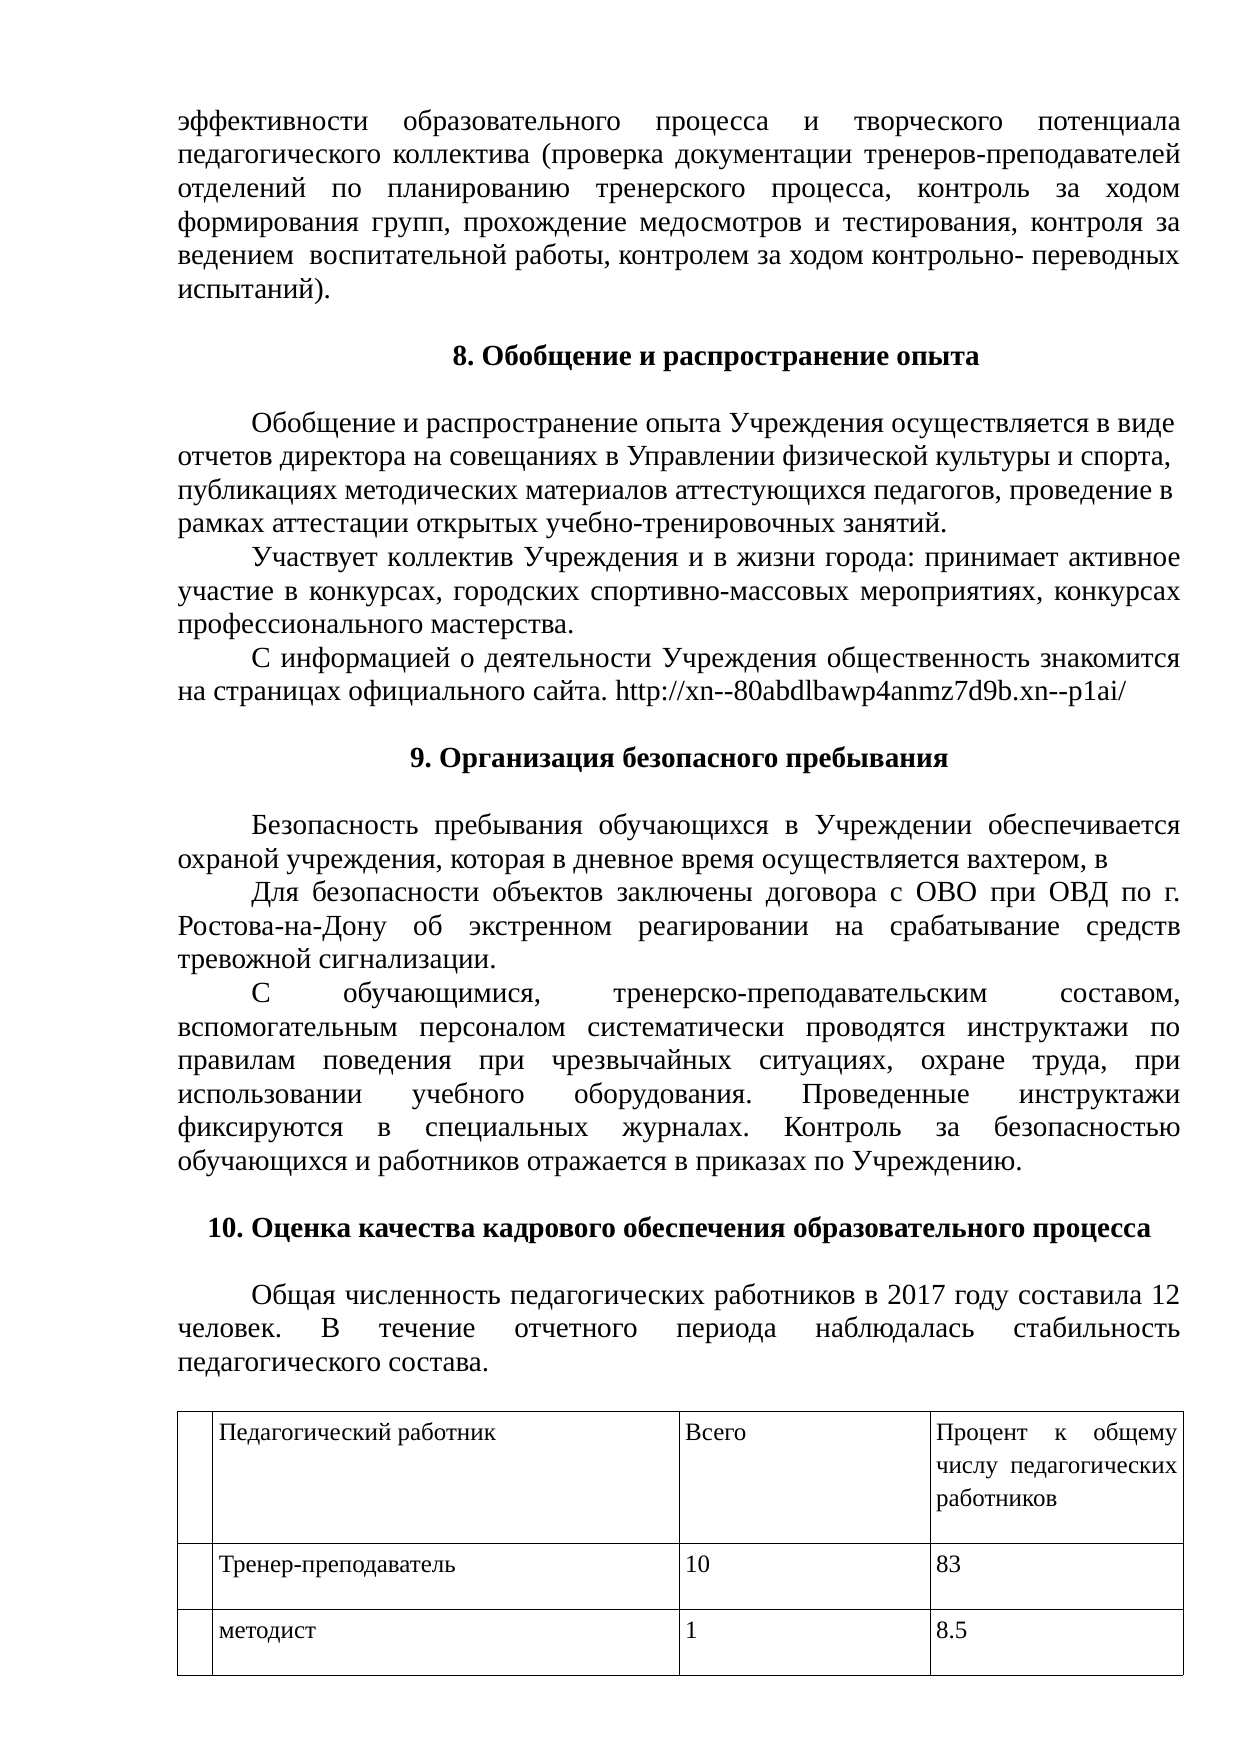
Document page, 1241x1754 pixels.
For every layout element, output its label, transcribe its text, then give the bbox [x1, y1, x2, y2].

text 10. Оценка качества кадрового обеспечения образовательного процесса [177, 1210, 1181, 1243]
text Безопасность пребывания обучающихся в Учреждении обеспечивается охраной учреждения, которая в дневное время осуществляется вахтером, в [177, 807, 1181, 874]
text С информацией о деятельности Учреждения общественность знакомится на страницах официального сайта. http://xn--80abdlbawp4anmz7d9b.xn--p1ai/ [177, 640, 1181, 707]
table_cell Тренер-преподаватель [213, 1544, 679, 1609]
table_cell 1 [680, 1610, 930, 1675]
table_cell 8.5 [931, 1610, 1183, 1675]
table_header Педагогический работник [213, 1412, 679, 1543]
table_header [178, 1412, 212, 1543]
table_header Всего [680, 1412, 930, 1543]
text 9. Организация безопасного пребывания [177, 740, 1181, 774]
text Обобщение и распространение опыта Учреждения осуществляется в виде отчетов директора на совещаниях в Управлении физической культуры и спорта, публикациях методических материалов аттестующихся педагогов, проведение в рамках аттестации открытых учебно-тренировочных занятий. [177, 405, 1181, 539]
table_cell [178, 1610, 212, 1675]
text 8. Обобщение и распространение опыта [177, 338, 1181, 371]
table_cell методист [213, 1610, 679, 1675]
table_cell 10 [680, 1544, 930, 1609]
table_header Процент к общему числу педагогических работников [931, 1412, 1183, 1543]
text Общая численность педагогических работников в 2017 году составила 12 человек. В течение отчетного периода наблюдалась стабильность педагогического состава. [177, 1277, 1181, 1378]
text Для безопасности объектов заключены договора с ОВО при ОВД по г. Ростова-на-Дону об экстренном реагировании на срабатывание средств тревожной сигнализации. [177, 874, 1181, 975]
text С обучающимися, тренерско-преподавательским составом, вспомогательным персоналом систематически проводятся инструктажи по правилам поведения при чрезвычайных ситуациях, охране труда, при использовании учебного оборудования. Проведенные инструктажи фиксируются в специальных журналах. Контроль за безопасностью обучающихся и работников отражается в приказах по Учреждению. [177, 975, 1181, 1176]
table_cell [178, 1544, 212, 1609]
text Участвует коллектив Учреждения и в жизни города: принимает активное участие в конкурсах, городских спортивно-массовых мероприятиях, конкурсах профессионального мастерства. [177, 539, 1181, 640]
table_cell 83 [931, 1544, 1183, 1609]
text эффективности образовательного процесса и творческого потенциала педагогического коллектива (проверка документации тренеров-преподавателей отделений по планированию тренерского процесса, контроль за ходом формирования групп, прохождение медосмотров и тестирования, контроля за ведением воспитательной работы, контролем за ходом контрольно- переводных испытаний). [177, 103, 1181, 304]
